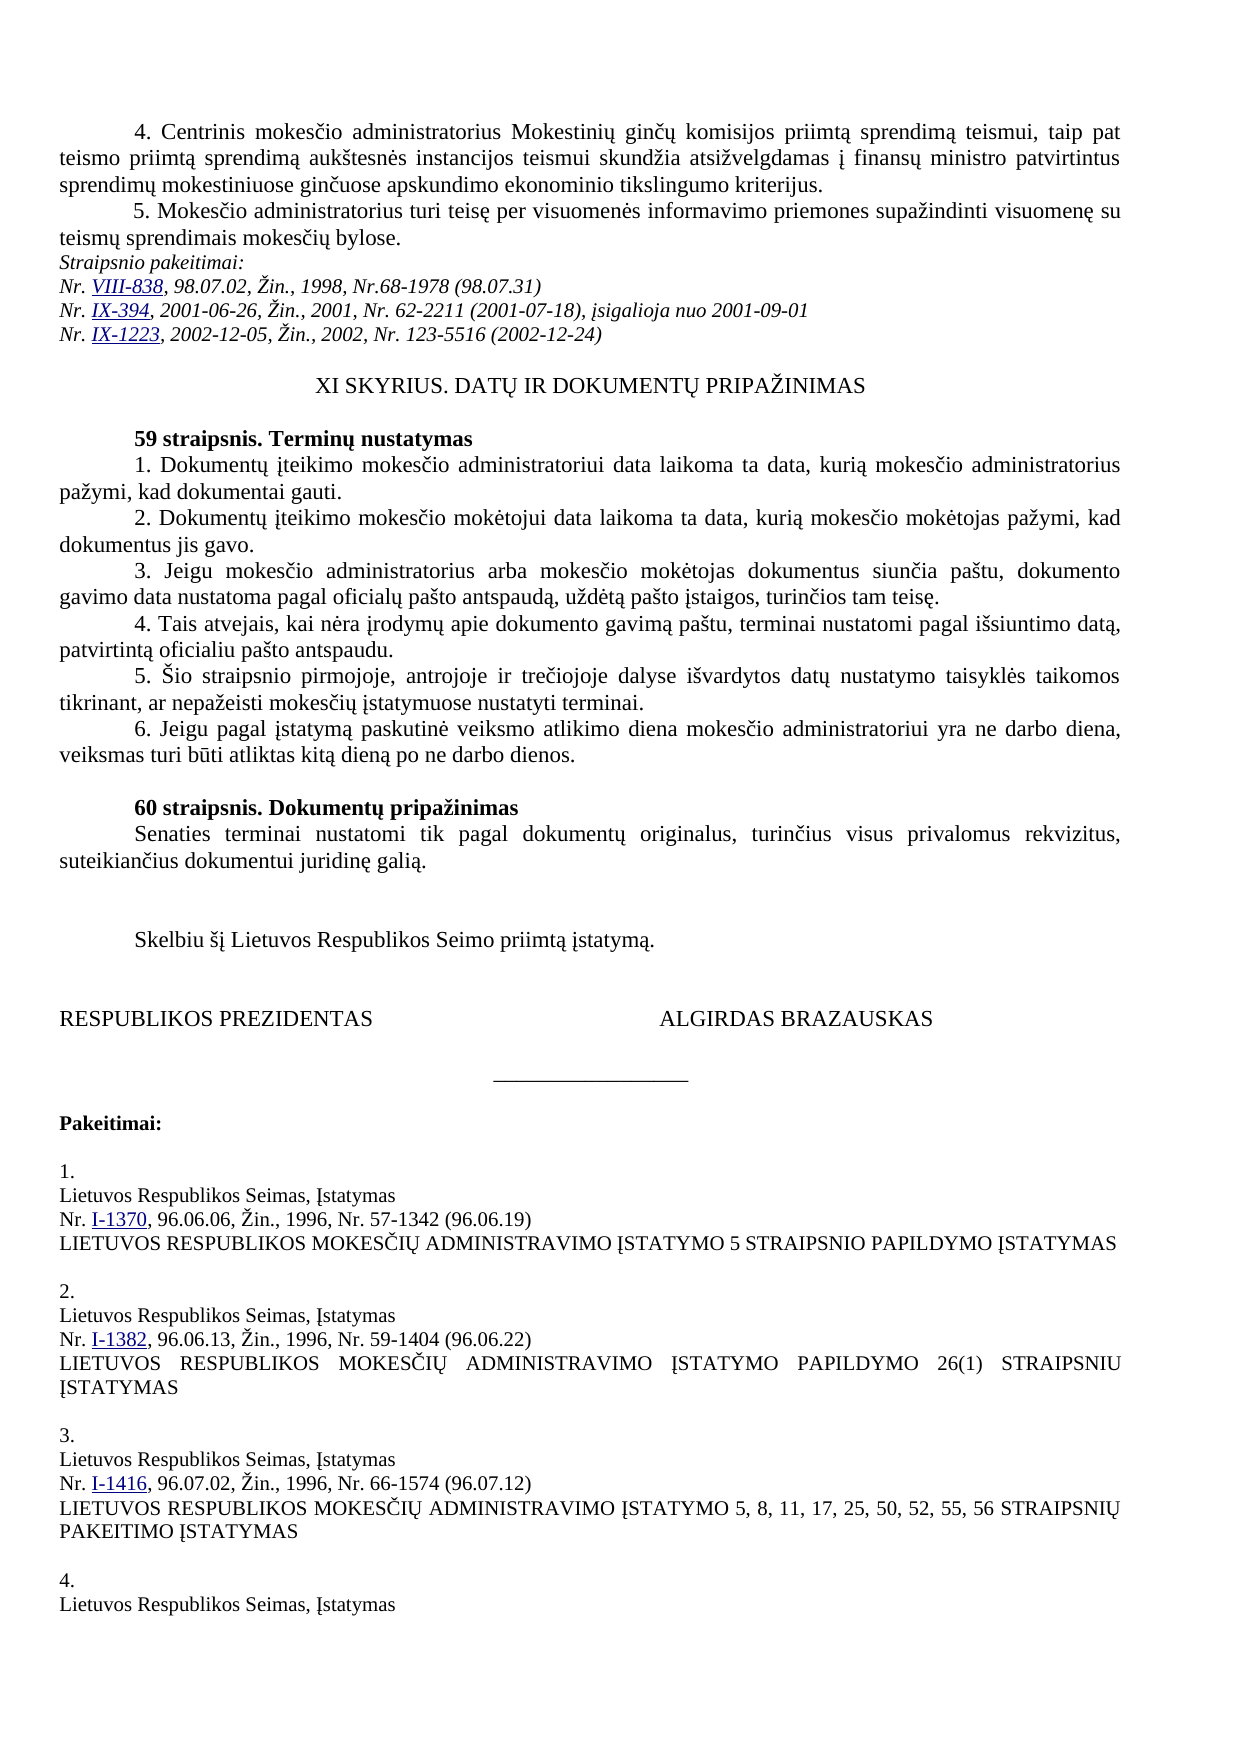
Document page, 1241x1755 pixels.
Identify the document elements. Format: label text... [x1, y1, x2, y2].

text 5. Šio straipsnio pirmojoje, antrojoje ir trečiojoje dalyse išvardytos datų nustatymo taisyklės taikomos tikrinant, ar nepažeisti mokesčių įstatymuose nustatyti terminai. [59, 662, 1122, 715]
text Skelbiu šį Lietuvos Respublikos Seimo priimtą įstatymą. [59, 926, 1122, 952]
text 2. Dokumentų įteikimo mokesčio mokėtojui data laikoma ta data, kurią mokesčio mokėtojas pažymi, kad dokumentus jis gavo. [59, 504, 1122, 557]
text Lietuvos Respublikos Seimas, Įstatymas [59, 1447, 1122, 1471]
text 4. [59, 1568, 1122, 1592]
subtitle XI SKYRIUS. DATŲ IR DOKUMENTŲ PRIPAŽINIMAS [59, 372, 1122, 399]
text 6. Jeigu pagal įstatymą paskutinė veiksmo atlikimo diena mokesčio administratoriui yra ne darbo diena, veiksmas turi būti atliktas kitą dieną po ne darbo dienos. [59, 715, 1122, 768]
text 4. Tais atvejais, kai nėra įrodymų apie dokumento gavimą paštu, terminai nustatomi pagal išsiuntimo datą, patvirtintą oficialiu pašto antspaudu. [59, 610, 1122, 662]
text 2. [59, 1279, 1122, 1303]
text 1. Dokumentų įteikimo mokesčio administratoriui data laikoma ta data, kurią mokesčio administratorius pažymi, kad dokumentai gauti. [59, 452, 1122, 504]
text 3. [59, 1423, 1122, 1447]
text 59 straipsnis. Terminų nustatymas [59, 425, 1122, 452]
text Lietuvos Respublikos Seimas, Įstatymas [59, 1183, 1122, 1207]
text 4. Centrinis mokesčio administratorius Mokestinių ginčų komisijos priimtą sprendimą teismui, taip pat teismo priimtą sprendimą aukštesnės instancijos teismui skundžia atsižvelgdamas į finansų ministro patvirtintus sprendimų mokestiniuose ginčuose apskundimo ekonominio tikslingumo kriterijus. [59, 118, 1122, 197]
text Nr. I-1382, 96.06.13, Žin., 1996, Nr. 59-1404 (96.06.22) [59, 1327, 1122, 1351]
text 5. Mokesčio administratorius turi teisę per visuomenės informavimo priemones supažindinti visuomenę su teismų sprendimais mokesčių bylose. [59, 197, 1122, 250]
text _________________ [59, 1058, 1122, 1084]
text Pakeitimai: [59, 1110, 1122, 1134]
text RESPUBLIKOS PREZIDENTAS ALGIRDAS BRAZAUSKAS [59, 1005, 1122, 1031]
text LIETUVOS RESPUBLIKOS MOKESČIŲ ADMINISTRAVIMO ĮSTATYMO 5, 8, 11, 17, 25, 50, 52, 55, 56 STRAIPSNIŲ PAKEITIMO ĮSTATYMAS [59, 1495, 1122, 1543]
text LIETUVOS RESPUBLIKOS MOKESČIŲ ADMINISTRAVIMO ĮSTATYMO 5 STRAIPSNIO PAPILDYMO ĮSTATYMAS [59, 1231, 1122, 1255]
text Nr. IX-1223, 2002-12-05, Žin., 2002, Nr. 123-5516 (2002-12-24) [59, 322, 1122, 346]
text Nr. VIII-838, 98.07.02, Žin., 1998, Nr.68-1978 (98.07.31) [59, 274, 1122, 298]
text Senaties terminai nustatomi tik pagal dokumentų originalus, turinčius visus privalomus rekvizitus, suteikiančius dokumentui juridinę galią. [59, 821, 1122, 873]
text Lietuvos Respublikos Seimas, Įstatymas [59, 1592, 1122, 1616]
text Lietuvos Respublikos Seimas, Įstatymas [59, 1303, 1122, 1327]
text Nr. IX-394, 2001-06-26, Žin., 2001, Nr. 62-2211 (2001-07-18), įsigalioja nuo 2001-09-01 [59, 298, 1122, 322]
text Nr. I-1370, 96.06.06, Žin., 1996, Nr. 57-1342 (96.06.19) [59, 1207, 1122, 1231]
text 3. Jeigu mokesčio administratorius arba mokesčio mokėtojas dokumentus siunčia paštu, dokumento gavimo data nustatoma pagal oficialų pašto antspaudą, uždėtą pašto įstaigos, turinčios tam teisę. [59, 557, 1122, 610]
text Straipsnio pakeitimai: [59, 250, 1122, 274]
text LIETUVOS RESPUBLIKOS MOKESČIŲ ADMINISTRAVIMO ĮSTATYMO PAPILDYMO 26(1) STRAIPSNIU ĮSTATYMAS [59, 1351, 1122, 1399]
text 60 straipsnis. Dokumentų pripažinimas [59, 794, 1122, 821]
text Nr. I-1416, 96.07.02, Žin., 1996, Nr. 66-1574 (96.07.12) [59, 1471, 1122, 1495]
text 1. [59, 1158, 1122, 1183]
